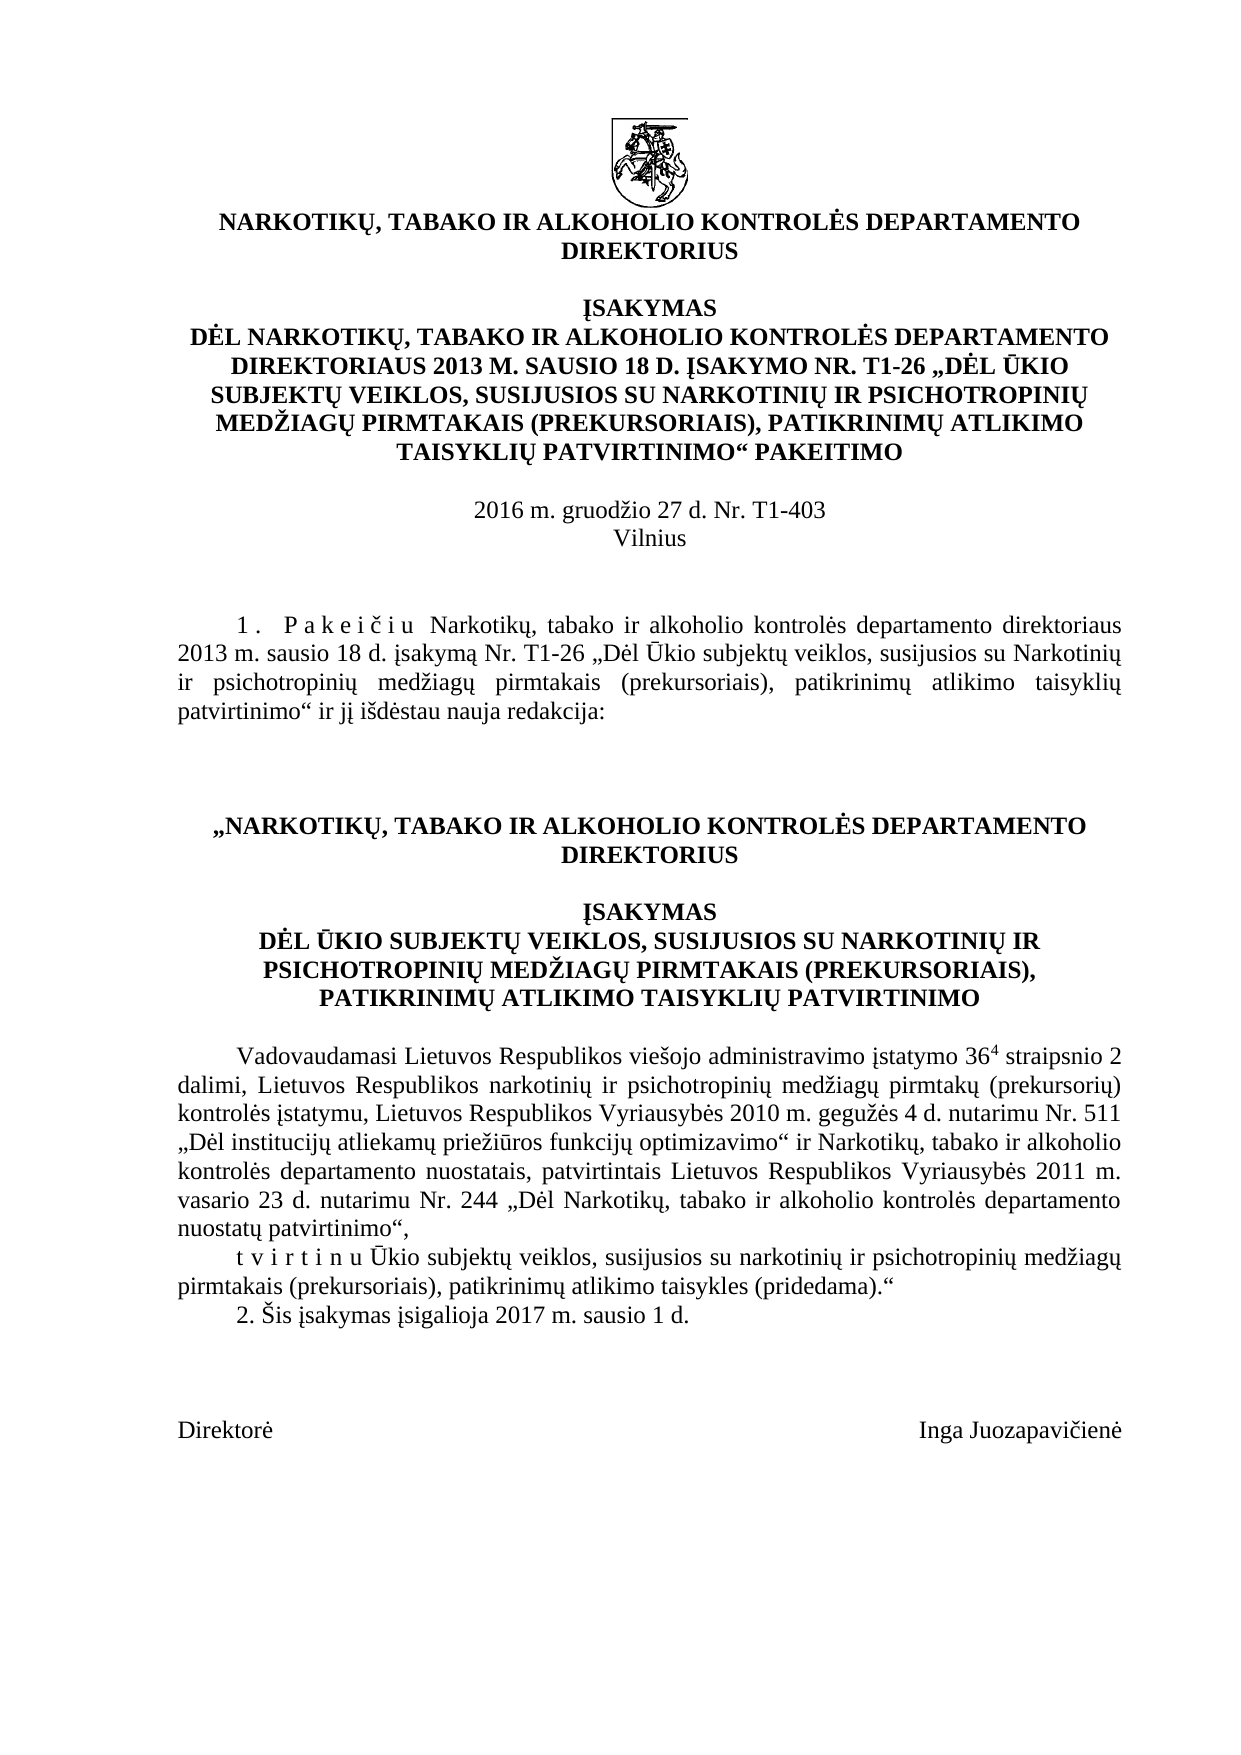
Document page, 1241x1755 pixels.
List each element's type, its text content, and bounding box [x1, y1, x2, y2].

text DĖL ŪKIO SUBJEKTŲ VEIKLOS, SUSIJUSIOS SU NARKOTINIŲ IR PSICHOTROPINIŲ MEDŽIAGŲ PIRMTAKAIS (PREKURSORIAIS), PATIKRINIMŲ ATLIKIMO TAISYKLIŲ PATVIRTINIMO [177, 926, 1122, 1012]
text ĮSAKYMAS [177, 293, 1122, 322]
text t v i r t i n u Ūkio subjektų veiklos, susijusios su narkotinių ir psichotropinių medžiagų pirmtakais (prekursoriais), patikrinimų atlikimo taisykles (pridedama).“ [177, 1242, 1122, 1300]
text 1. Pakeičiu Narkotikų, tabako ir alkoholio kontrolės departamento direktoriaus 2013 m. sausio 18 d. įsakymą Nr. T1-26 „Dėl Ūkio subjektų veiklos, susijusios su Narkotinių ir psichotropinių medžiagų pirmtakais (prekursoriais), patikrinimų atlikimo taisyklių patvirtinimo“ ir jį išdėstau nauja redakcija: [177, 610, 1122, 725]
text 2. Šis įsakymas įsigalioja 2017 m. sausio 1 d. [177, 1300, 1122, 1328]
text 2016 m. gruodžio 27 d. Nr. T1-403 [177, 495, 1122, 523]
text „NARKOTIKŲ, TABAKO IR ALKOHOLIO KONTROLĖS DEPARTAMENTO [177, 811, 1122, 840]
text Vadovaudamasi Lietuvos Respublikos viešojo administravimo įstatymo 364 straipsnio 2 dalimi, Lietuvos Respublikos narkotinių ir psichotropinių medžiagų pirmtakų (prekursorių) kontrolės įstatymu, Lietuvos Respublikos Vyriausybės 2010 m. gegužės 4 d. nutarimu Nr. 511 „Dėl institucijų atliekamų priežiūros funkcijų optimizavimo“ ir Narkotikų, tabako ir alkoholio kontrolės departamento nuostatais, patvirtintais Lietuvos Respublikos Vyriausybės 2011 m. vasario 23 d. nutarimu Nr. 244 „Dėl Narkotikų, tabako ir alkoholio kontrolės departamento nuostatų patvirtinimo“, [177, 1041, 1122, 1242]
text DIREKTORIUS [177, 840, 1122, 868]
text ĮSAKYMAS [177, 897, 1122, 926]
text Direktorė Inga Juozapavičienė [177, 1415, 1122, 1443]
text NARKOTIKŲ, TABAKO IR ALKOHOLIO KONTROLĖS DEPARTAMENTO DIREKTORIUS [177, 207, 1122, 265]
text DĖL narkotikų, tabako ir alkoholio kontrolės departamento direktoriaus 2013 m. SAUSIO 18 d. įsakymo nr. t1-26 „DĖL ŪKIO SUBJEKTŲ VEIKLOS, SUSIJUSIOS SU NARKOTINIŲ IR PSICHOTROPINIŲ MEDŽIAGŲ PIRMTAKAIS (PREKURSORIAIS), PATIKRINIMŲ ATLIKIMO TAISYKLIŲ PATVIRTINIMO“ PAKEITIMO [177, 322, 1122, 466]
text Vilnius [177, 523, 1122, 552]
